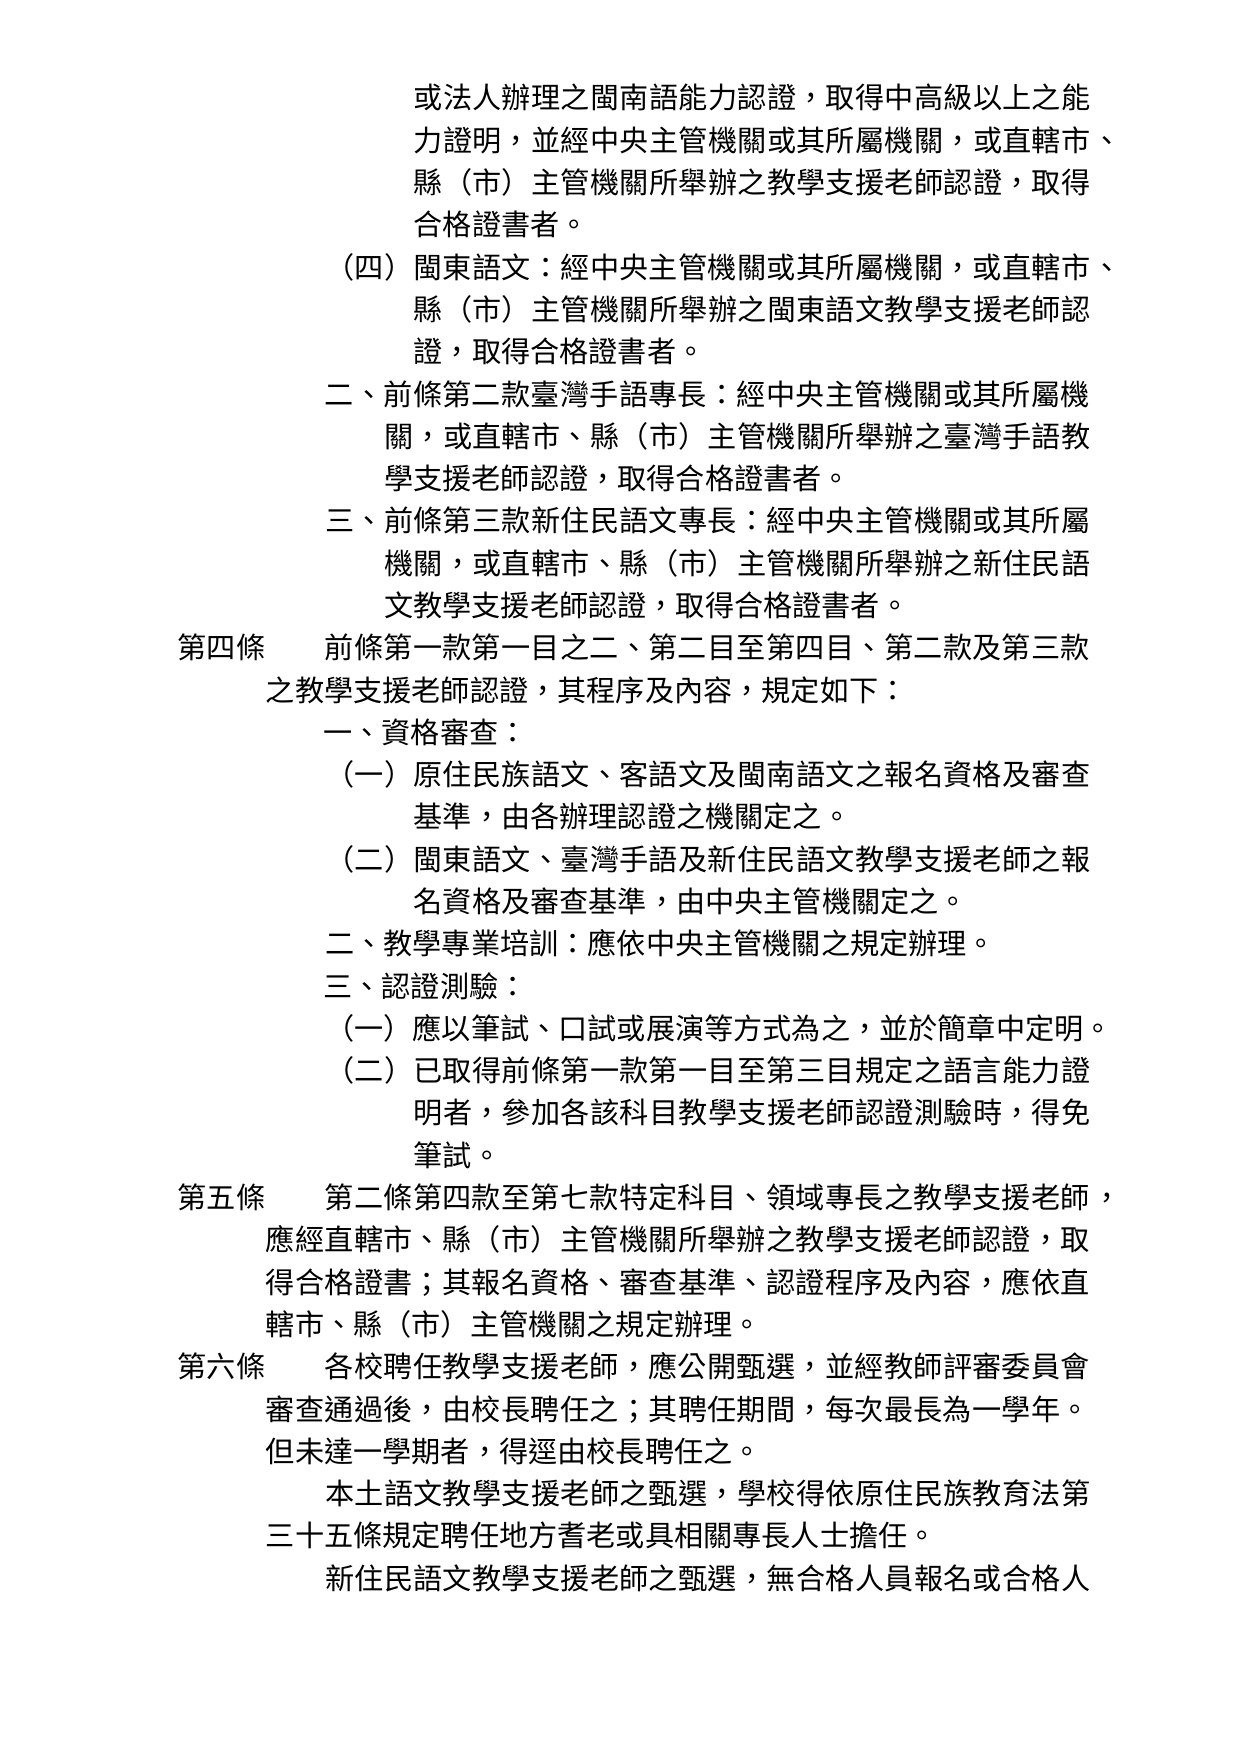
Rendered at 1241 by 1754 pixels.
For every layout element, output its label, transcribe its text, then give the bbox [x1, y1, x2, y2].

text （四）閩東語文：經中央主管機關或其所屬機關，或直轄市、縣（市）主管機關所舉辦之閩東語文教學支援老師認證，取得合格證書者。 [325, 244, 1092, 371]
text 二、前條第二款臺灣手語專長：經中央主管機關或其所屬機關，或直轄市、縣（市）主管機關所舉辦之臺灣手語教學支援老師認證，取得合格證書者。 [177, 371, 1092, 498]
text 一、資格審查： [177, 709, 1092, 752]
text （一）原住民族語文、客語文及閩南語文之報名資格及審查基準，由各辦理認證之機關定之。 [325, 752, 1092, 836]
text 二、教學專業培訓：應依中央主管機關之規定辦理。 [266, 921, 1092, 963]
text 三、認證測驗： [177, 963, 1092, 1005]
text 第六條 各校聘任教學支援老師，應公開甄選，並經教師評審委員會審查通過後，由校長聘任之；其聘任期間，每次最長為一學年。但未達一學期者，得逕由校長聘任之。 [177, 1344, 1092, 1471]
text 本土語文教學支援老師之甄選，學校得依原住民族教育法第三十五條規定聘任地方耆老或具相關專長人士擔任。 [266, 1471, 1092, 1555]
text 第四條 前條第一款第一目之二、第二目至第四目、第二款及第三款之教學支援老師認證，其程序及內容，規定如下： [177, 625, 1092, 709]
text （二）閩東語文、臺灣手語及新住民語文教學支援老師之報名資格及審查基準，由中央主管機關定之。 [325, 836, 1092, 921]
text （二）已取得前條第一款第一目至第三目規定之語言能力證明者，參加各該科目教學支援老師認證測驗時，得免筆試。 [325, 1048, 1092, 1174]
text （一）應以筆試、口試或展演等方式為之，並於簡章中定明。 [325, 1005, 1092, 1048]
text （三）閩南語文：參加中央主管機關或其公告之學校、機構或法人辦理之閩南語能力認證，取得中高級以上之能力證明，並經中央主管機關或其所屬機關，或直轄市、縣（市）主管機關所舉辦之教學支援老師認證，取得合格證書者。 [325, 75, 1092, 244]
text 三、前條第三款新住民語文專長：經中央主管機關或其所屬機關，或直轄市、縣（市）主管機關所舉辦之新住民語文教學支援老師認證，取得合格證書者。 [325, 498, 1092, 625]
text 新住民語文教學支援老師之甄選，無合格人員報名或合格人 [266, 1555, 1092, 1597]
text 第五條 第二條第四款至第七款特定科目、領域專長之教學支援老師，應經直轄市、縣（市）主管機關所舉辦之教學支援老師認證，取得合格證書；其報名資格、審查基準、認證程序及內容，應依直轄市、縣（市）主管機關之規定辦理。 [177, 1174, 1092, 1344]
